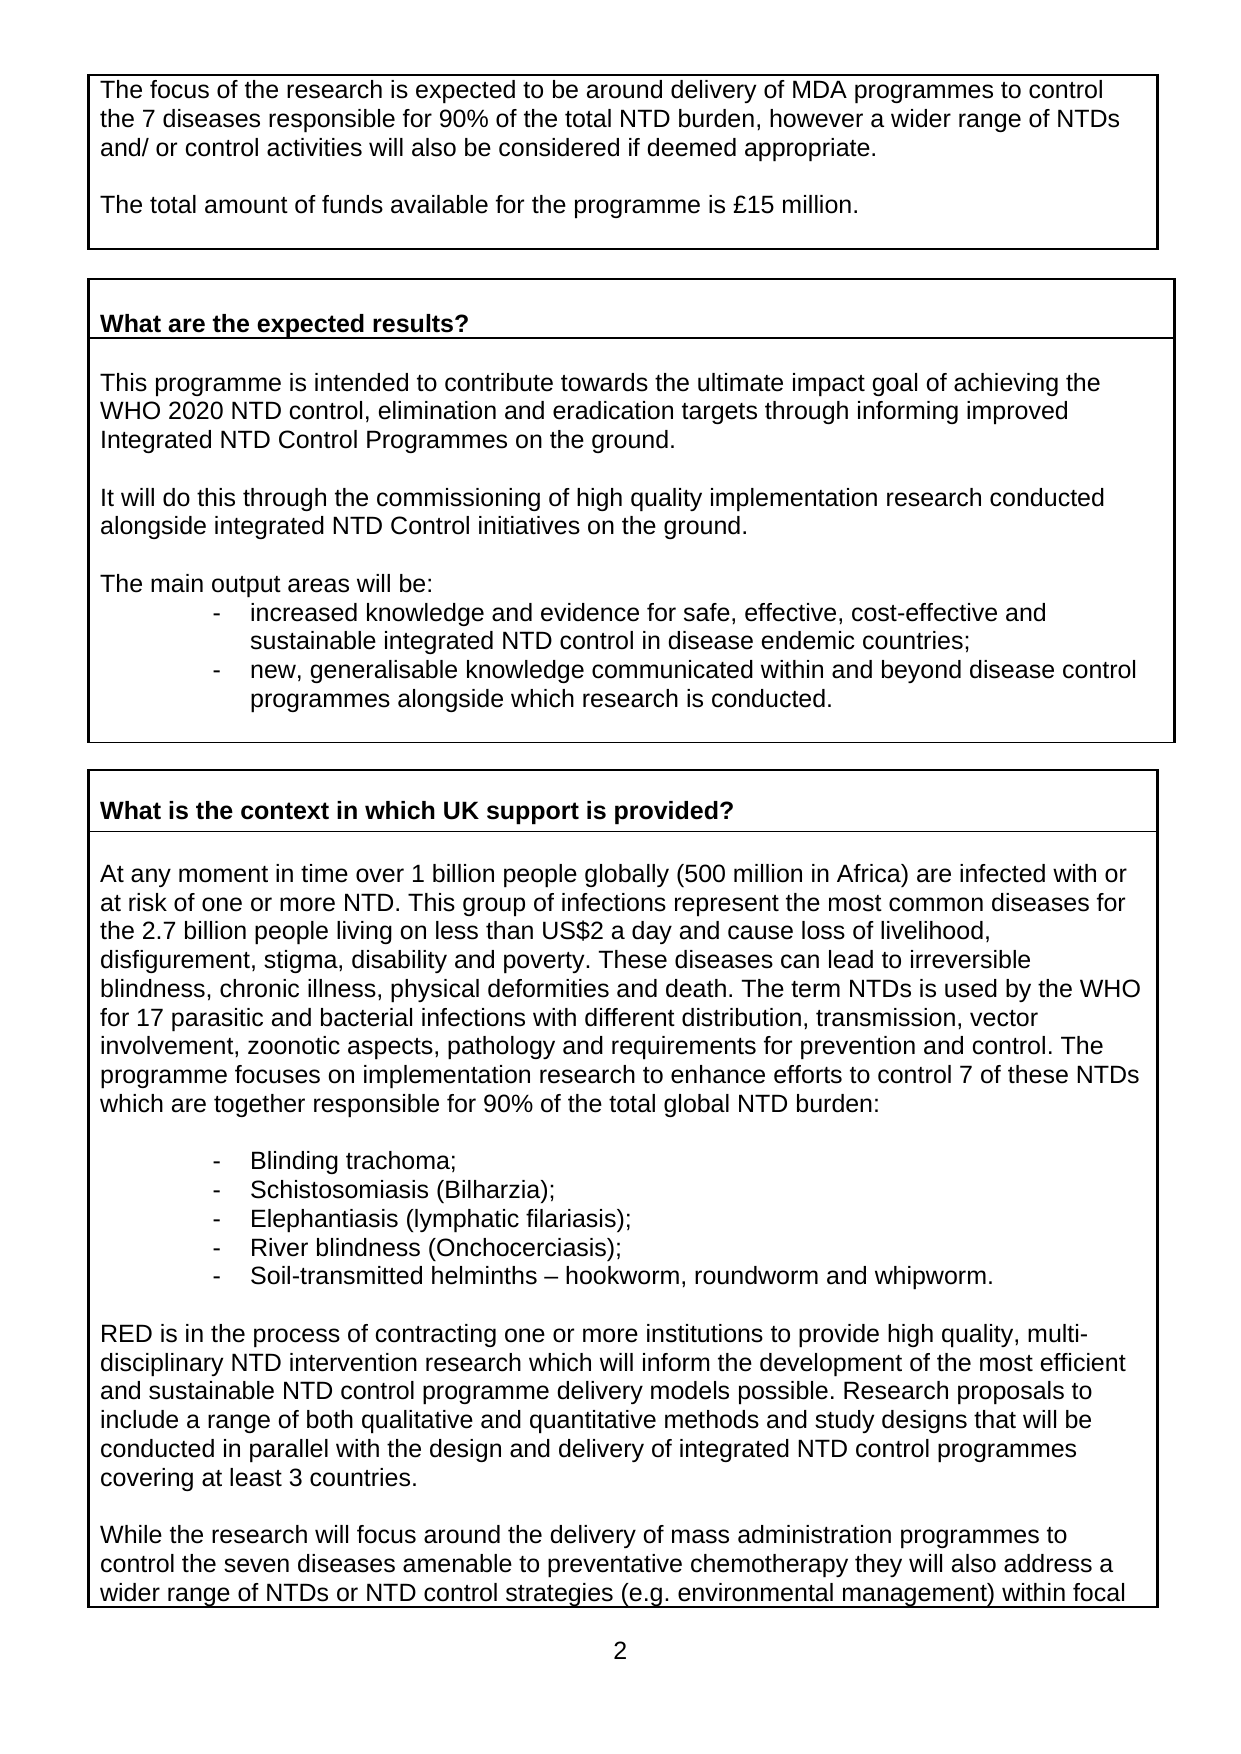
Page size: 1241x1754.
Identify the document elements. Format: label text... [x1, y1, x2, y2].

table_header What is the context in which UK support is provided? [90, 771, 1156, 831]
table_header What are the expected results? [90, 280, 1173, 337]
table_cell This programme is intended to contribute towards the ultimate impact goal of achieving the WHO 2020 NTD control, elimination and eradication targets through informing improved Integrated NTD Control Programmes on the ground. It will do this through the commissioning of high quality implementation research conducted alongside integrated NTD Control initiatives on the ground. The main output areas will be: increased knowledge and evidence for safe, effective, cost-effective and sustainable integrated NTD control in disease endemic countries; new, generalisable knowledge communicated within and beyond disease control programmes alongside which research is conducted. [90, 339, 1173, 741]
table_cell The focus of the research is expected to be around delivery of MDA programmes to control the 7 diseases responsible for 90% of the total NTD burden, however a wider range of NTDs and/ or control activities will also be considered if deemed appropriate. The total amount of funds available for the programme is £15 million. [90, 76, 1156, 248]
table_cell At any moment in time over 1 billion people globally (500 million in Africa) are infected with or at risk of one or more NTD. This group of infections represent the most common diseases for the 2.7 billion people living on less than US$2 a day and cause loss of livelihood, disfigurement, stigma, disability and poverty. These diseases can lead to irreversible blindness, chronic illness, physical deformities and death. The term NTDs is used by the WHO for 17 parasitic and bacterial infections with different distribution, transmission, vector involvement, zoonotic aspects, pathology and requirements for prevention and control. The programme focuses on implementation research to enhance efforts to control 7 of these NTDs which are together responsible for 90% of the total global NTD burden: Blinding trachoma; Schistosomiasis (Bilharzia); Elephantiasis (lymphatic filariasis); River blindness (Onchocerciasis); Soil-transmitted helminths – hookworm, roundworm and whipworm. RED is in the process of contracting one or more institutions to provide high quality, multi-disciplinary NTD intervention research which will inform the development of the most efficient and sustainable NTD control programme delivery models possible. Research proposals to include a range of both qualitative and quantitative methods and study designs that will be conducted in parallel with the design and delivery of integrated NTD control programmes covering at least 3 countries. While the research will focus around the delivery of mass administration programmes to control the seven diseases amenable to preventative chemotherapy they will also address a wider range of NTDs or NTD control strategies (e.g. environmental management) within focal [90, 832, 1156, 1606]
